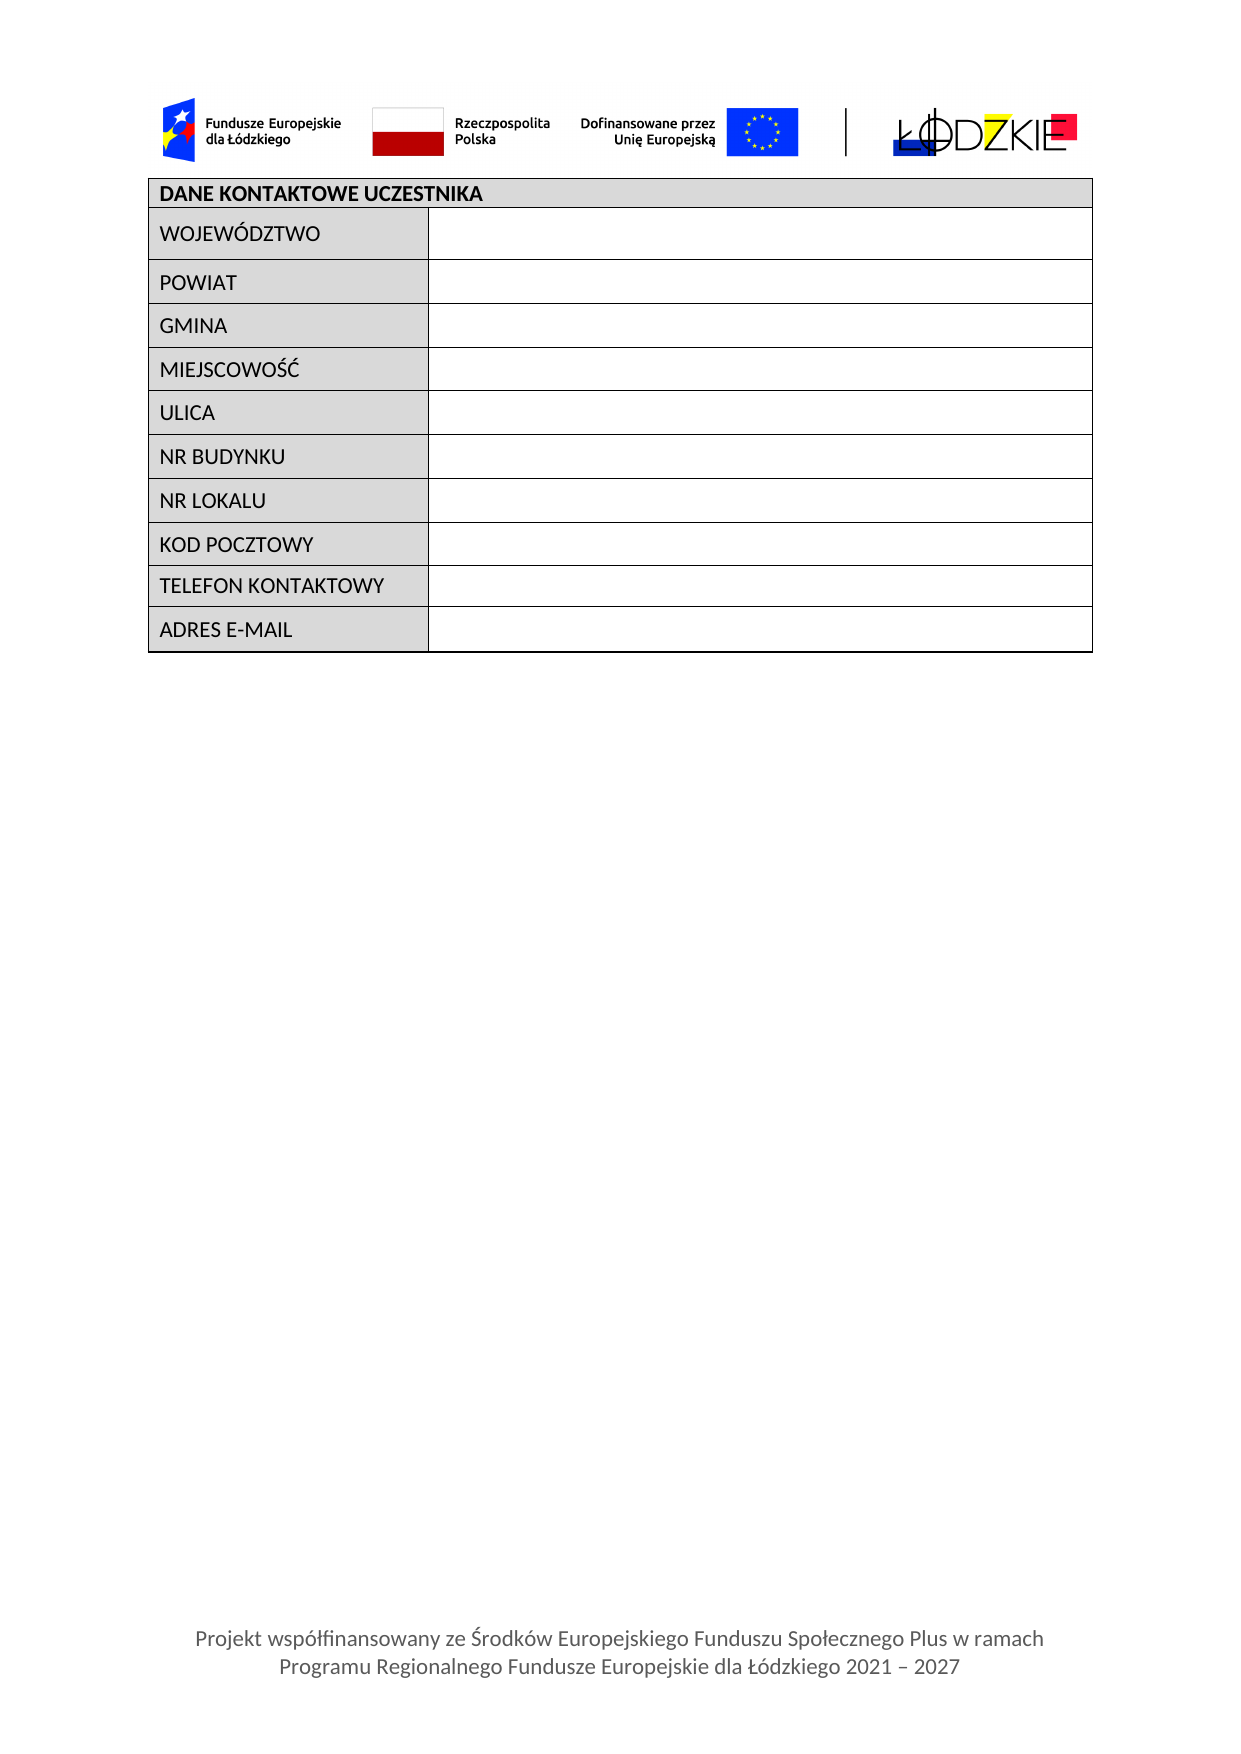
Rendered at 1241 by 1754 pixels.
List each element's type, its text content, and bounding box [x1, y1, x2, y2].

table_cell MIEJSCOWOŚĆ [149, 348, 428, 390]
table_cell [429, 607, 1092, 651]
table_cell POWIAT [149, 260, 428, 303]
table_cell [429, 348, 1092, 390]
table_cell [429, 566, 1092, 606]
table_cell WOJEWÓDZTWO [149, 208, 428, 259]
table_cell NR BUDYNKU [149, 435, 428, 478]
table_cell [429, 391, 1092, 434]
table_cell [429, 304, 1092, 347]
table_header DANE KONTAKTOWE UCZESTNIKA [149, 179, 1092, 207]
table_cell [429, 260, 1092, 303]
table_cell NR LOKALU [149, 479, 428, 522]
table_cell [429, 435, 1092, 478]
picture [147, 82, 1093, 178]
table_cell [429, 479, 1092, 522]
table_cell [429, 523, 1092, 565]
table_cell ULICA [149, 391, 428, 434]
table_cell TELEFON KONTAKTOWY [149, 566, 428, 606]
table_cell KOD POCZTOWY [149, 523, 428, 565]
table_cell GMINA [149, 304, 428, 347]
table_cell [429, 208, 1092, 259]
table_cell ADRES E-MAIL [149, 607, 428, 651]
